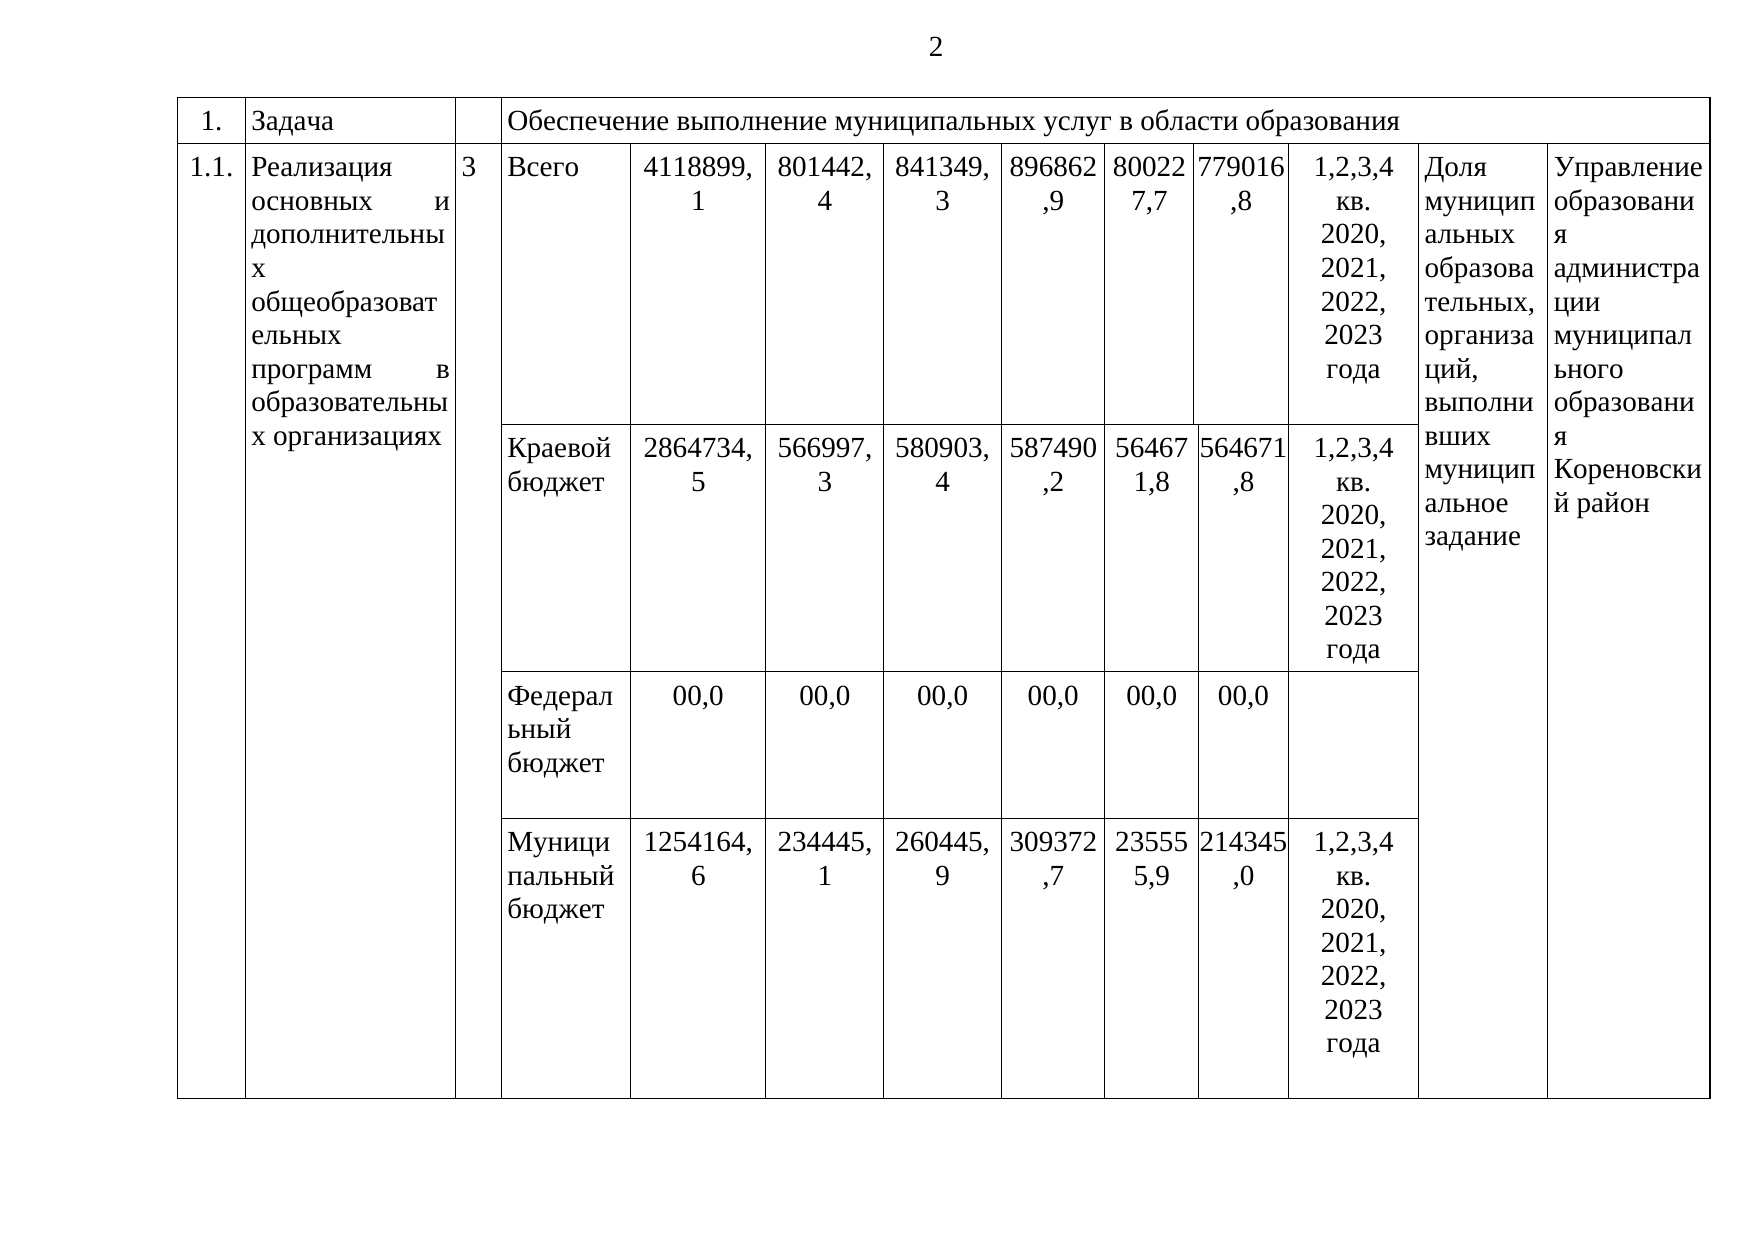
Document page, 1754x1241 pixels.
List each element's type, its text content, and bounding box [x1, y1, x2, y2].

table_cell 566997,3 [766, 425, 883, 671]
table_header [456, 98, 501, 143]
table_cell 00,0 [884, 672, 1001, 817]
table_cell 779016,8 [1194, 144, 1288, 423]
table_cell 2864734,5 [631, 425, 765, 671]
table_cell 1254164,6 [631, 819, 765, 1098]
table_cell 841349,3 [884, 144, 1001, 423]
table_cell 3 [456, 144, 501, 1098]
table_cell 00,0 [766, 672, 883, 817]
table_cell 309372,7 [1002, 819, 1104, 1098]
table_cell 1.1. [178, 144, 245, 1098]
table_cell 00,0 [1199, 672, 1288, 817]
table_header Задача [246, 98, 455, 143]
table_cell Реализация основных и дополнительных общеобразовательных программ в образовательных организациях [246, 144, 455, 1098]
table_cell 235555,9 [1105, 819, 1198, 1098]
table_cell [1289, 672, 1418, 817]
table_cell 564671,8 [1105, 425, 1198, 671]
table_cell 564671,8 [1199, 425, 1288, 671]
table_cell 1,2,3,4 кв. 2020, 2021, 2022, 2023 года [1289, 425, 1418, 671]
table_cell Всего [502, 144, 630, 423]
table_cell 801442,4 [766, 144, 883, 423]
table_cell 00,0 [631, 672, 765, 817]
table_cell 00,0 [1105, 672, 1198, 817]
table_cell 1,2,3,4 кв. 2020, 2021, 2022, 2023 года [1289, 819, 1418, 1098]
table_cell 580903,4 [884, 425, 1001, 671]
table_cell 896862,9 [1002, 144, 1104, 423]
table_cell 1,2,3,4 кв. 2020, 2021, 2022, 2023 года [1289, 144, 1418, 423]
text 2 [177, 29, 1695, 63]
table_cell Краевой бюджет [502, 425, 630, 671]
table_cell Федеральный бюджет [502, 672, 630, 817]
table_cell 800227,7 [1105, 144, 1193, 423]
table_header 1. [178, 98, 245, 143]
table_cell 214345,0 [1199, 819, 1288, 1098]
table_cell Муниципальный бюджет [502, 819, 630, 1098]
table_cell Управление образования администрации муниципального образования Кореновский район [1548, 144, 1709, 1098]
table_cell 00,0 [1002, 672, 1104, 817]
table_header Обеспечение выполнение муниципальных услуг в области образования [502, 98, 1709, 143]
table_cell 260445,9 [884, 819, 1001, 1098]
table_cell Доля муниципальных образовательных, организаций, выполнивших муниципальное задание [1419, 144, 1547, 1098]
table_cell 4118899,1 [631, 144, 765, 423]
table_cell 234445,1 [766, 819, 883, 1098]
table_cell 587490,2 [1002, 425, 1104, 671]
